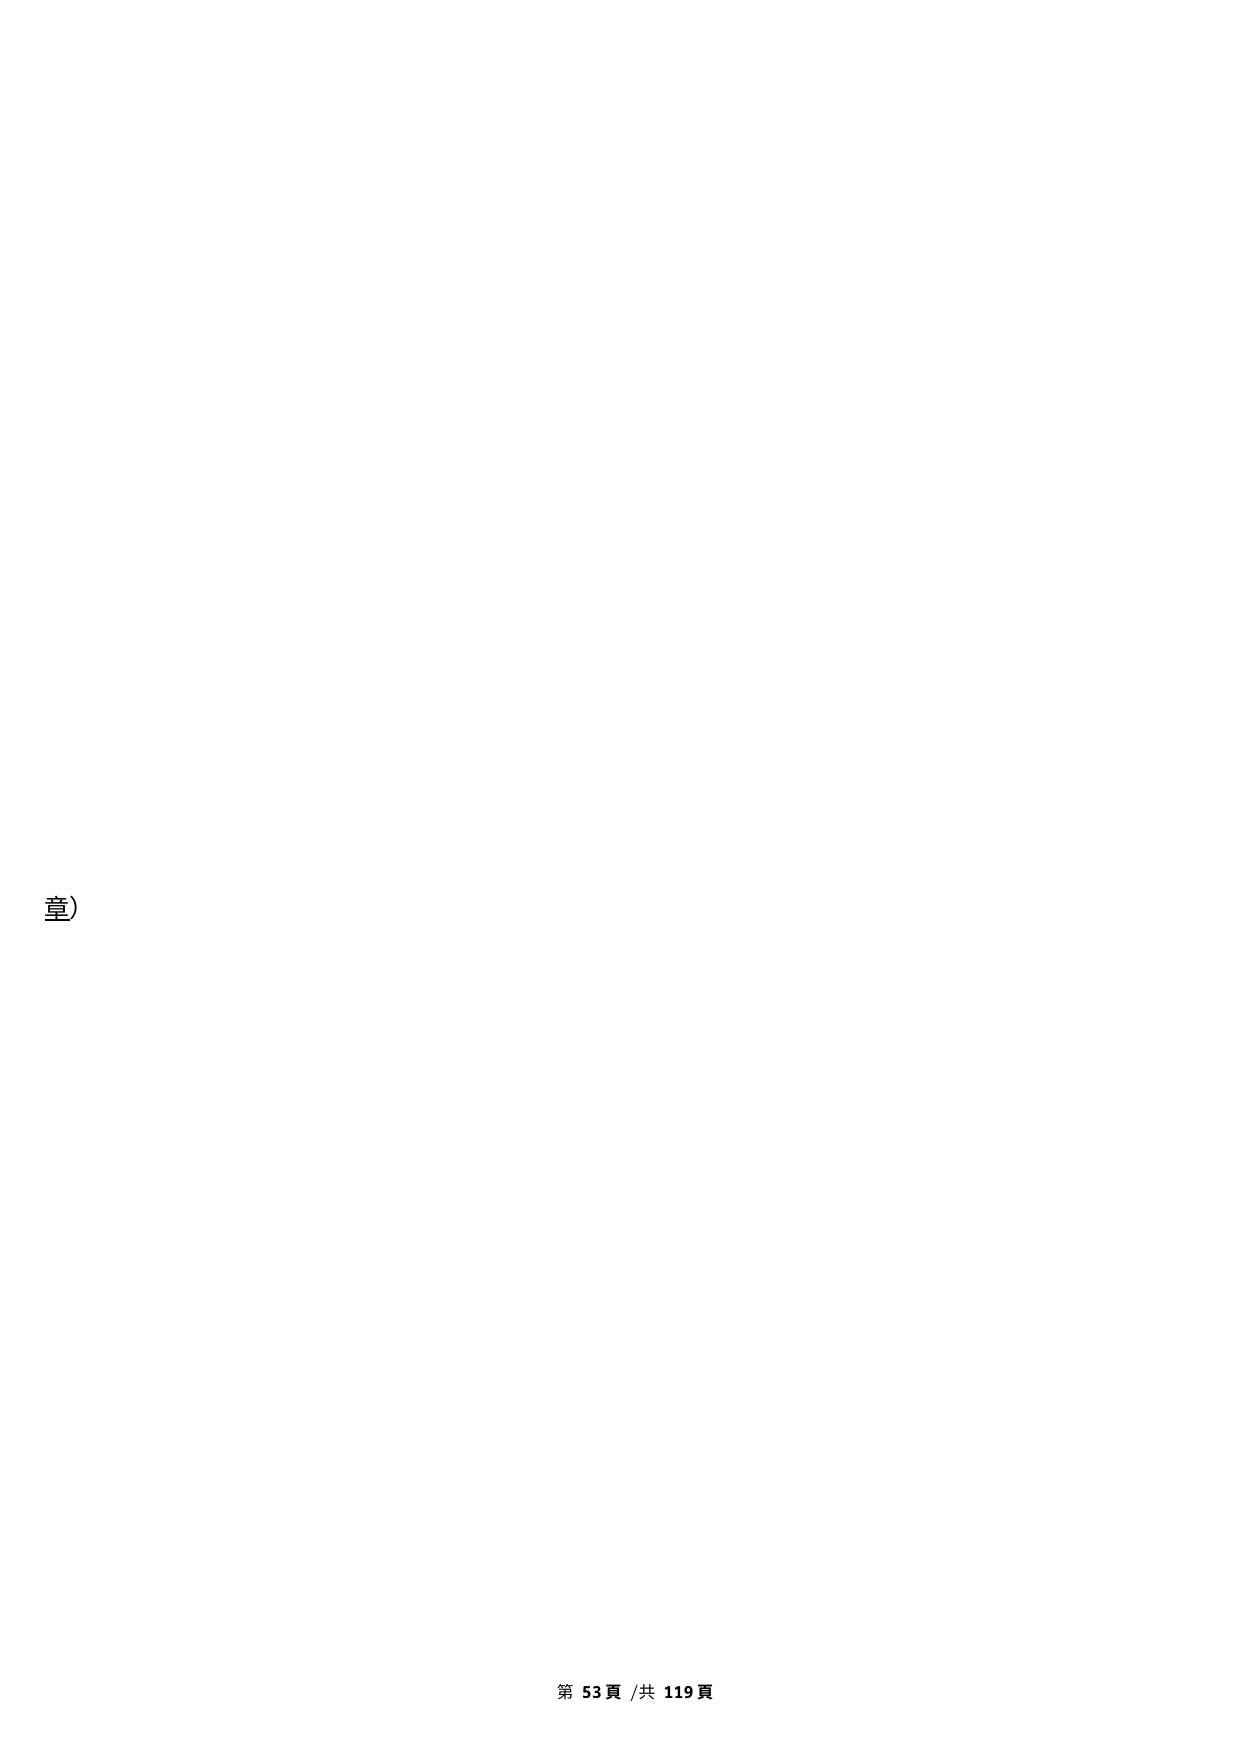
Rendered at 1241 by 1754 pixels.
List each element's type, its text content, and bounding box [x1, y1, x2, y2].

text 章） [44, 865, 1152, 927]
